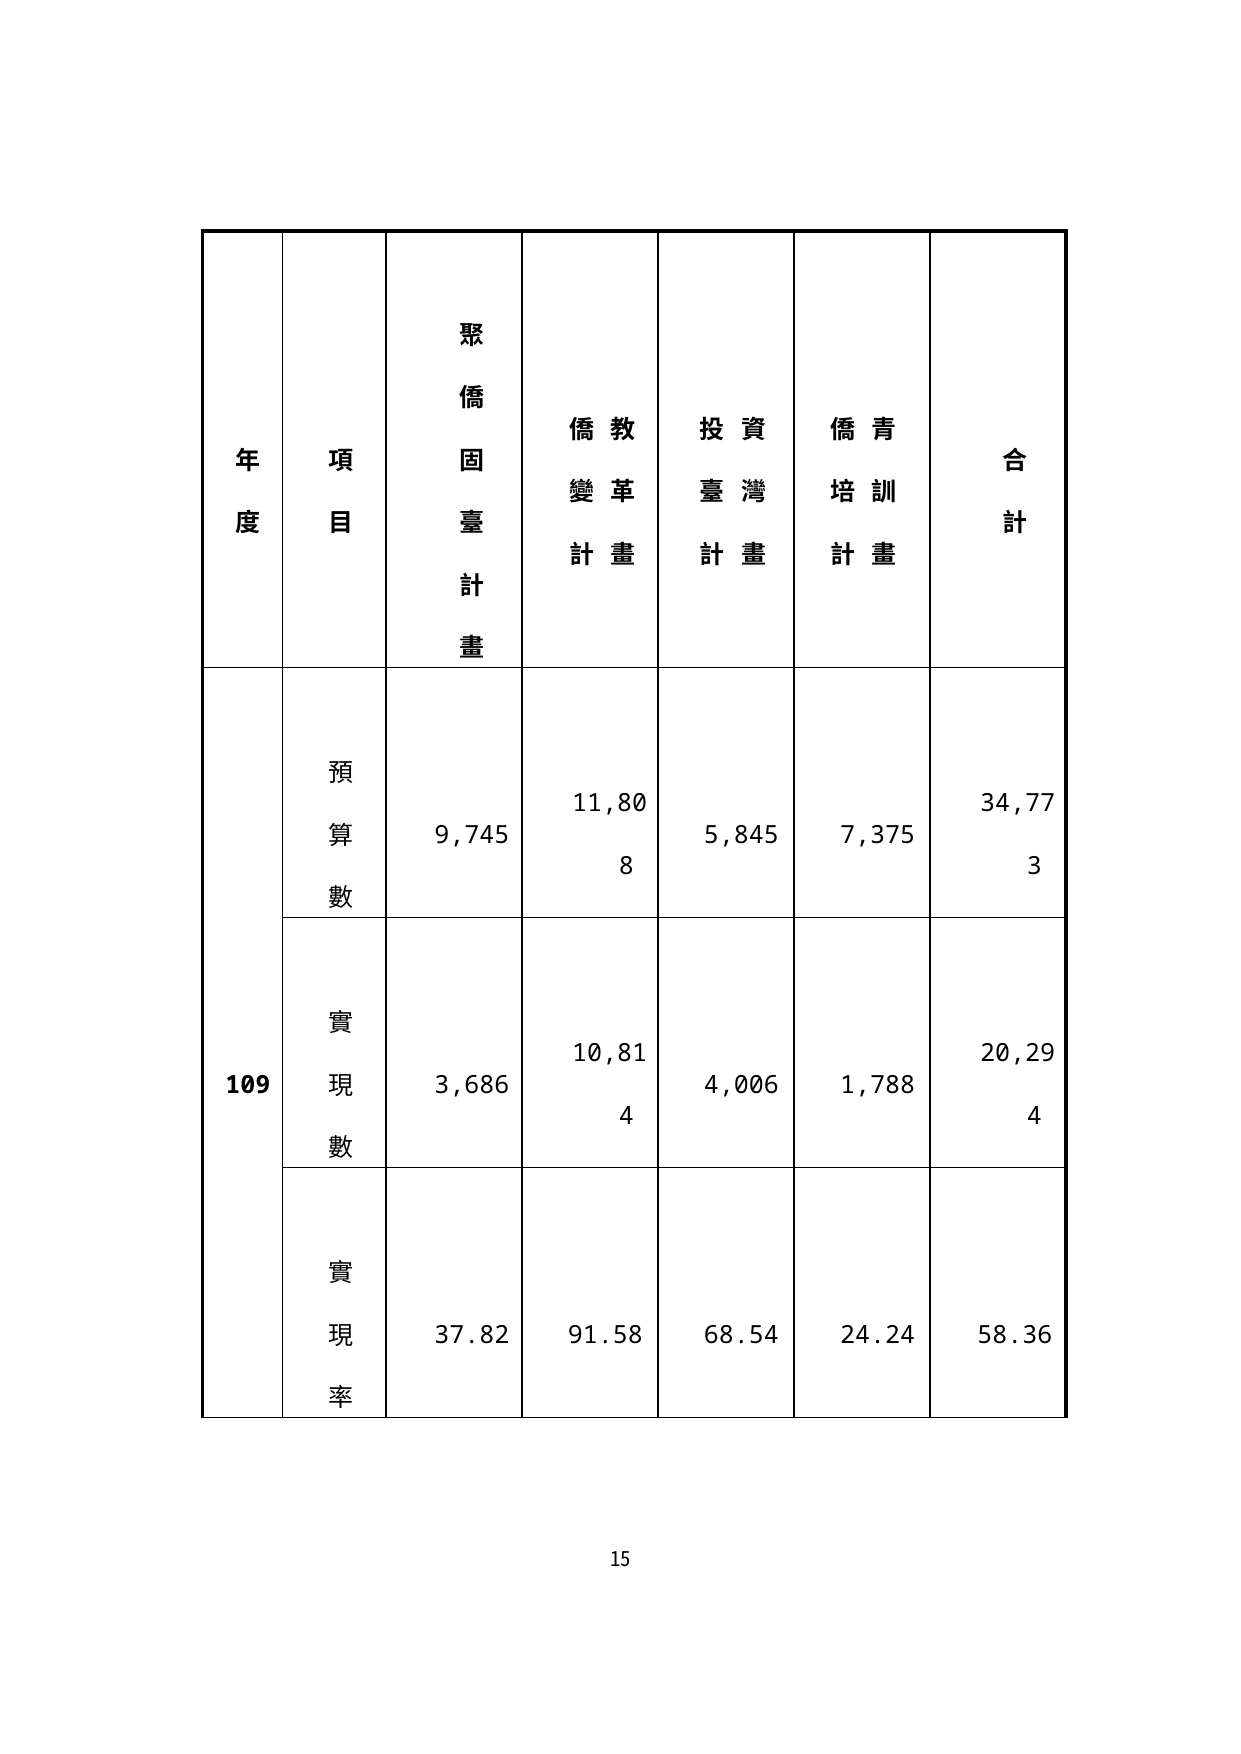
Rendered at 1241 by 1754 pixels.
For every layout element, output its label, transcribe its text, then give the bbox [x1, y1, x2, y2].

table_header 聚僑固臺計畫 [387, 233, 521, 667]
table_cell 11,808 [523, 668, 657, 917]
table_cell 68.54 [659, 1168, 793, 1417]
table_cell 5,845 [659, 668, 793, 917]
table_cell 91.58 [523, 1168, 657, 1417]
table_cell 20,294 [931, 918, 1064, 1167]
table_header 僑教變革計畫 [523, 233, 657, 667]
table_cell 預算數 [283, 668, 385, 917]
table_header 投資臺灣計畫 [659, 233, 793, 667]
table_header 僑青培訓計畫 [795, 233, 929, 667]
table_cell 58.36 [931, 1168, 1064, 1417]
table_header 年度 [204, 233, 282, 667]
table_cell 37.82 [387, 1168, 521, 1417]
table_cell 實現率 [283, 1168, 385, 1417]
table_header 合計 [931, 233, 1064, 667]
table_header 項目 [283, 233, 385, 667]
table_cell 10,814 [523, 918, 657, 1167]
table_cell 9,745 [387, 668, 521, 917]
table_cell 1,788 [795, 918, 929, 1167]
table_cell 7,375 [795, 668, 929, 917]
table_cell 4,006 [659, 918, 793, 1167]
table_cell 109 [204, 668, 282, 1417]
table_cell 24.24 [795, 1168, 929, 1417]
table_cell 3,686 [387, 918, 521, 1167]
table_cell 實現數 [283, 918, 385, 1167]
table_cell 34,773 [931, 668, 1064, 917]
